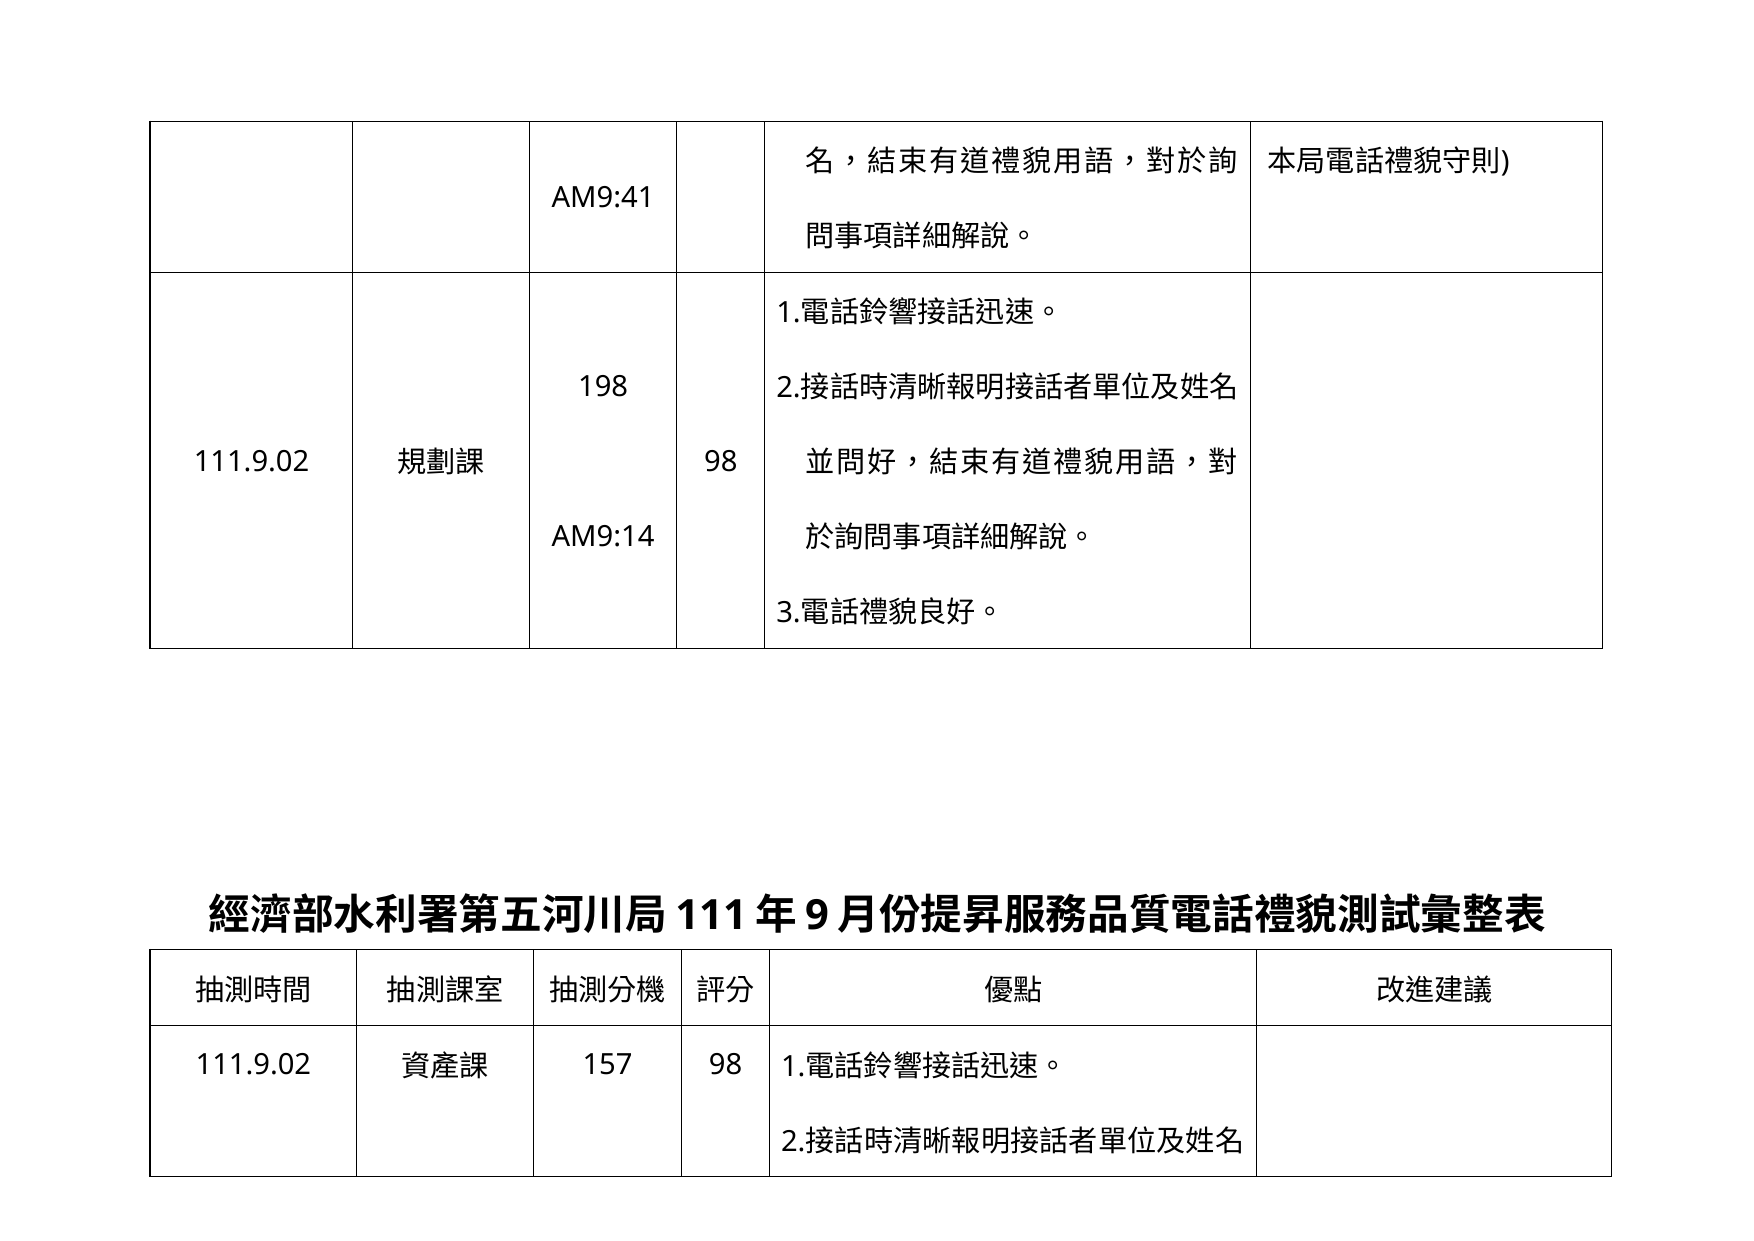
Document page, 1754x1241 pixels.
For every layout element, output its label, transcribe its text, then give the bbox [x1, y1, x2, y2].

table_cell 98 [682, 1026, 769, 1176]
table_cell 98 [677, 273, 764, 648]
table_cell 規劃課 [353, 273, 529, 648]
table_cell [677, 122, 764, 272]
table_cell [353, 122, 529, 272]
table_cell [1251, 273, 1602, 648]
table_cell 名，結束有道禮貌用語，對於詢問事項詳細解說。 [765, 122, 1250, 272]
table_header 評分 [682, 950, 769, 1025]
table_header 抽測課室 [357, 950, 533, 1025]
table_header 改進建議 [1257, 950, 1611, 1025]
table_header 抽測分機 [534, 950, 681, 1025]
table_cell 111.9.02 [151, 273, 352, 648]
table_cell 1.電話鈴響接話迅速。 2.接話時清晰報明接話者單位及姓名 [770, 1026, 1256, 1176]
table_header 優點 [770, 950, 1256, 1025]
text 經濟部水利署第五河川局111年9月份提昇服務品質電話禮貌測試彙整表 [150, 874, 1604, 949]
table_cell 本局電話禮貌守則) [1251, 122, 1602, 272]
table_cell AM9:41 [530, 122, 676, 272]
table_cell 157 [534, 1026, 681, 1176]
table_cell 111.9.02 [151, 1026, 356, 1176]
table_cell 198 AM9:14 [530, 273, 676, 648]
table_cell [151, 122, 352, 272]
table_cell [1257, 1026, 1611, 1176]
table_cell 資產課 [357, 1026, 533, 1176]
table_cell 1.電話鈴響接話迅速。 2.接話時清晰報明接話者單位及姓名並問好，結束有道禮貌用語，對於詢問事項詳細解說。 3.電話禮貌良好。 [765, 273, 1250, 648]
table_header 抽測時間 [151, 950, 356, 1025]
